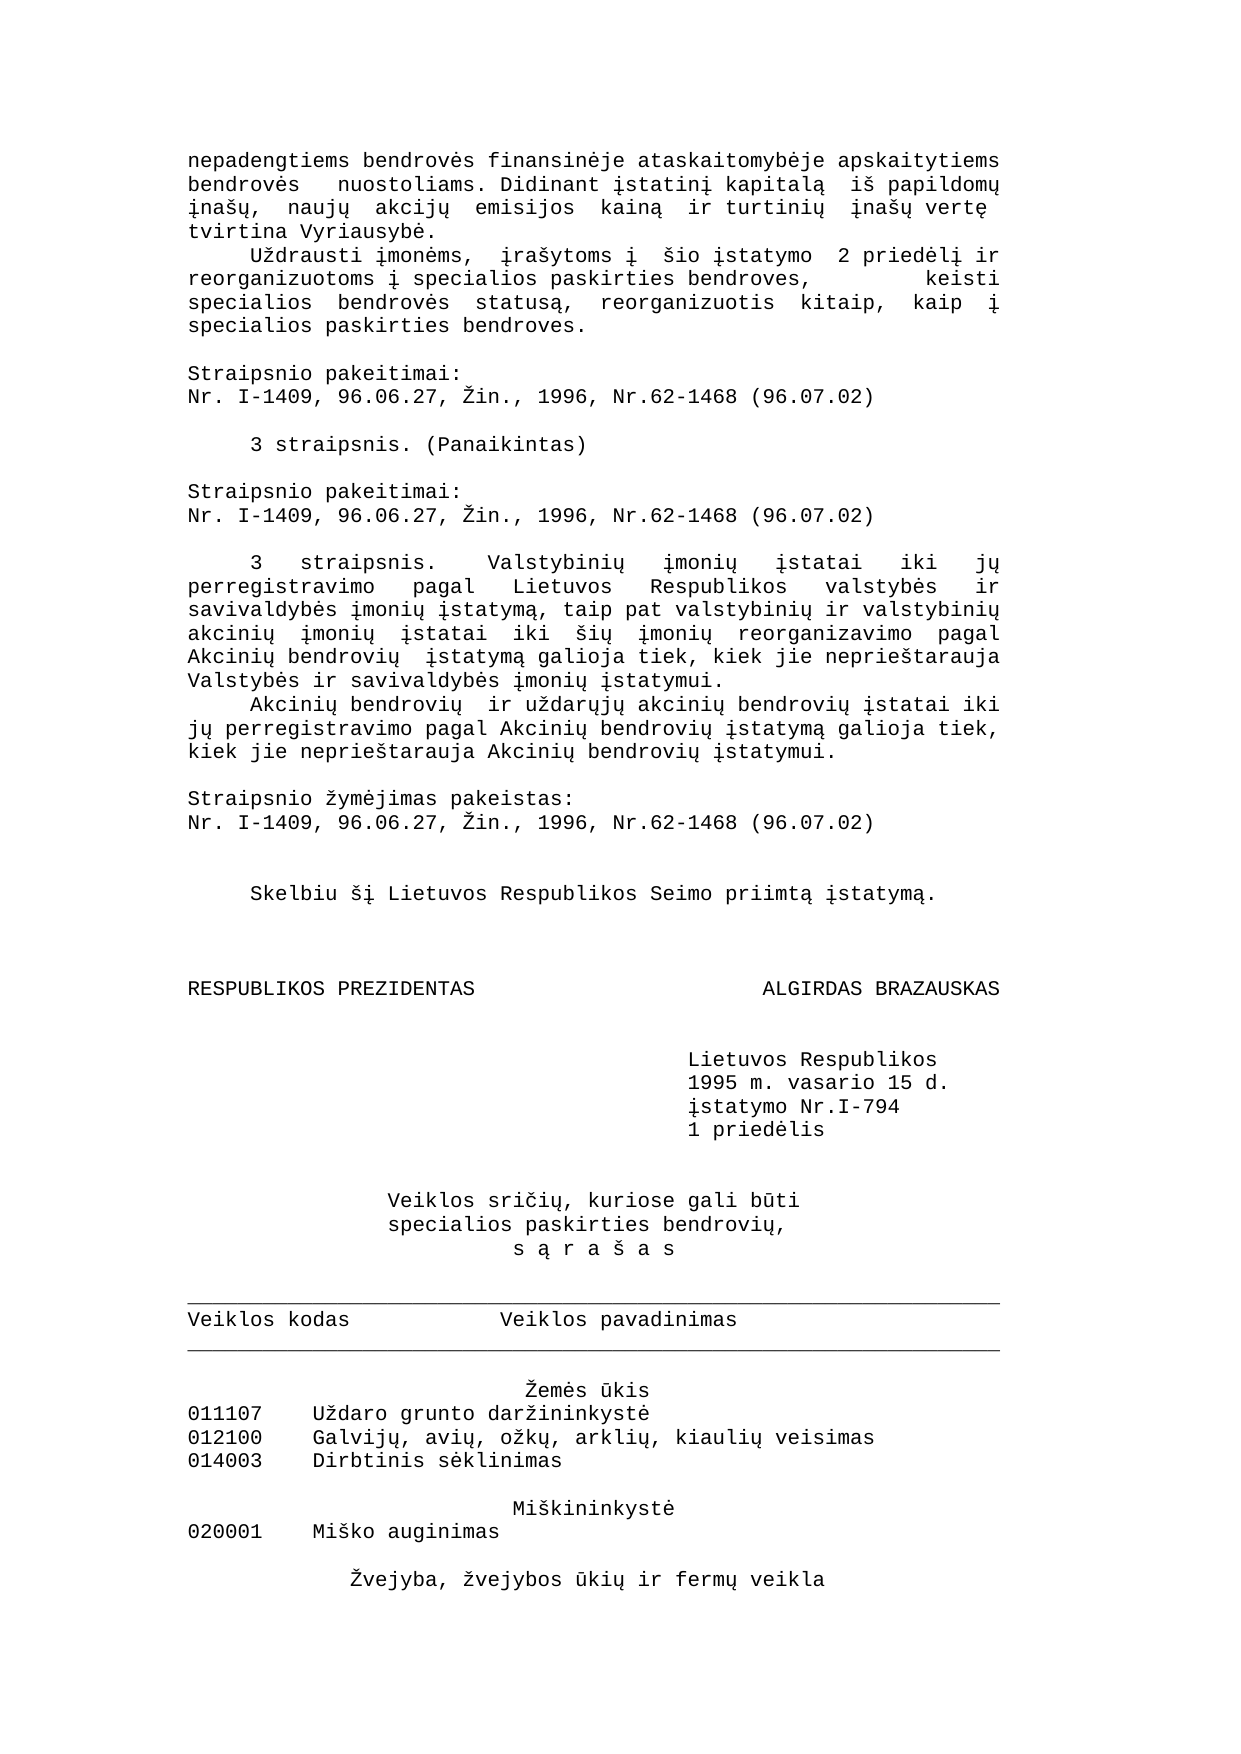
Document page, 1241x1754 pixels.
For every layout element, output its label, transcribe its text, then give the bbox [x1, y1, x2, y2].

text tvirtina Vyriausybė. [187, 221, 1053, 244]
text Veiklos kodas Veiklos pavadinimas [187, 1309, 1053, 1332]
text Miškininkystė [187, 1498, 1053, 1521]
text Lietuvos Respublikos [187, 1048, 1053, 1072]
text 012100 Galvijų, avių, ožkų, arklių, kiaulių veisimas [187, 1427, 1053, 1451]
text akcinių įmonių įstatai iki šių įmonių reorganizavimo pagal [187, 623, 1053, 647]
text 1995 m. vasario 15 d. [187, 1072, 1053, 1096]
text Akcinių bendrovių įstatymą galioja tiek, kiek jie neprieštarauja [187, 647, 1053, 670]
text savivaldybės įmonių įstatymą, taip pat valstybinių ir valstybinių [187, 599, 1053, 623]
text Akcinių bendrovių ir uždarųjų akcinių bendrovių įstatai iki [187, 694, 1053, 717]
text jų perregistravimo pagal Akcinių bendrovių įstatymą galioja tiek, [187, 717, 1053, 741]
text kiek jie neprieštarauja Akcinių bendrovių įstatymui. [187, 741, 1053, 765]
text reorganizuotoms į specialios paskirties bendroves, keisti [187, 268, 1053, 292]
text 011107 Uždaro grunto daržininkystė [187, 1403, 1053, 1427]
text Straipsnio pakeitimai: [187, 481, 1053, 505]
text Nr. I-1409, 96.06.27, Žin., 1996, Nr.62-1468 (96.07.02) [187, 386, 1053, 410]
text specialios paskirties bendroves. [187, 316, 1053, 339]
text perregistravimo pagal Lietuvos Respublikos valstybės ir [187, 576, 1053, 599]
text 1 priedėlis [187, 1119, 1053, 1143]
text Straipsnio pakeitimai: [187, 363, 1053, 386]
text RESPUBLIKOS PREZIDENTAS ALGIRDAS BRAZAUSKAS [187, 978, 1053, 1001]
text Nr. I-1409, 96.06.27, Žin., 1996, Nr.62-1468 (96.07.02) [187, 505, 1053, 528]
text 020001 Miško auginimas [187, 1521, 1053, 1545]
text specialios paskirties bendrovių, [187, 1214, 1053, 1238]
text Valstybės ir savivaldybės įmonių įstatymui. [187, 670, 1053, 694]
text nepadengtiems bendrovės finansinėje ataskaitomybėje apskaitytiems [187, 150, 1053, 174]
text Žvejyba, žvejybos ūkių ir fermų veikla [187, 1569, 1053, 1592]
text įnašų, naujų akcijų emisijos kainą ir turtinių įnašų vertę [187, 197, 1053, 221]
text bendrovės nuostoliams. Didinant įstatinį kapitalą iš papildomų [187, 174, 1053, 197]
text įstatymo Nr.I-794 [187, 1096, 1053, 1119]
text Nr. I-1409, 96.06.27, Žin., 1996, Nr.62-1468 (96.07.02) [187, 812, 1053, 836]
text Straipsnio žymėjimas pakeistas: [187, 788, 1053, 812]
text Veiklos sričių, kuriose gali būti [187, 1190, 1053, 1214]
text 014003 Dirbtinis sėklinimas [187, 1451, 1053, 1474]
text Skelbiu šį Lietuvos Respublikos Seimo priimtą įstatymą. [187, 883, 1053, 907]
text specialios bendrovės statusą, reorganizuotis kitaip, kaip į [187, 292, 1053, 316]
text _________________________________________________________________ [187, 1332, 1053, 1356]
text s ą r a š a s [187, 1238, 1053, 1261]
text _________________________________________________________________ [187, 1285, 1053, 1309]
text Žemės ūkis [187, 1379, 1053, 1403]
text Uždrausti įmonėms, įrašytoms į šio įstatymo 2 priedėlį ir [187, 244, 1053, 268]
text 3 straipsnis. Valstybinių įmonių įstatai iki jų [187, 552, 1053, 576]
text 3 straipsnis. (Panaikintas) [187, 434, 1053, 457]
